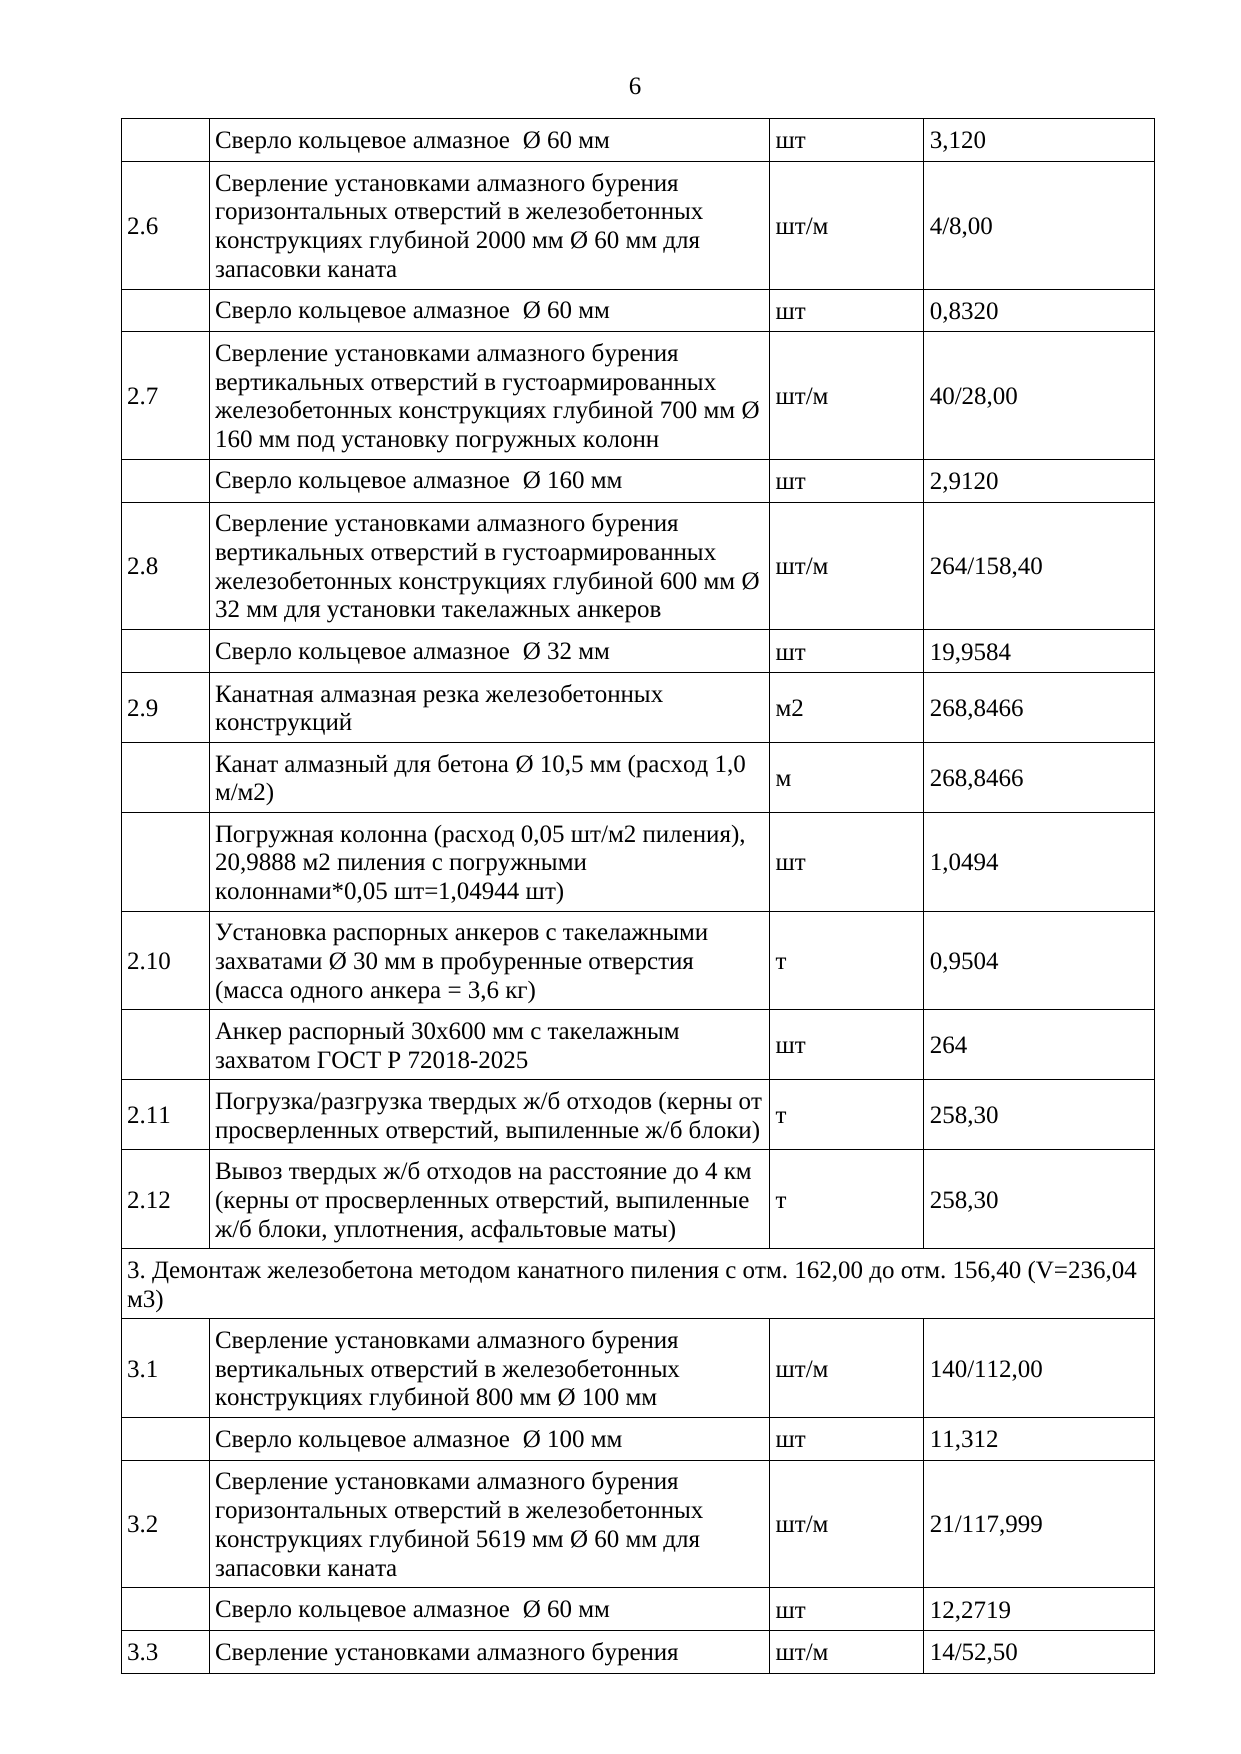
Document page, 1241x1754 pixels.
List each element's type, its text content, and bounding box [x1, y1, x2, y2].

table_cell шт/м [770, 1319, 923, 1417]
table_cell м2 [770, 673, 923, 742]
table_cell Сверло кольцевое алмазное Ø 160 мм [210, 460, 769, 502]
table_cell 11,312 [924, 1418, 1154, 1460]
table_cell Сверло кольцевое алмазное Ø 100 мм [210, 1418, 769, 1460]
table_cell шт [770, 290, 923, 331]
table_cell [122, 1418, 209, 1460]
table_cell Анкер распорный 30х600 мм с такелажным захватом ГОСТ Р 72018-2025 [210, 1010, 769, 1079]
table_cell [122, 743, 209, 812]
table_cell 2.10 [122, 912, 209, 1009]
table_cell 268,8466 [924, 743, 1154, 812]
table_cell [122, 1588, 209, 1630]
table_cell 258,30 [924, 1080, 1154, 1149]
table_cell шт/м [770, 1461, 923, 1587]
table_cell 4/8,00 [924, 162, 1154, 288]
table_cell шт [770, 460, 923, 502]
table_cell 2.6 [122, 162, 209, 288]
table_cell шт [770, 813, 923, 911]
table_cell Сверление установками алмазного бурения вертикальных отверстий в густоармированных железобетонных конструкциях глубиной 700 мм Ø 160 мм под установку погружных колонн [210, 332, 769, 459]
table_cell Сверло кольцевое алмазное Ø 60 мм [210, 290, 769, 331]
table_cell [122, 630, 209, 672]
table_cell Канат алмазный для бетона Ø 10,5 мм (расход 1,0 м/м2) [210, 743, 769, 812]
table_cell 40/28,00 [924, 332, 1154, 459]
table_cell 2.11 [122, 1080, 209, 1149]
table_cell Сверление установками алмазного бурения вертикальных отверстий в густоармированных железобетонных конструкциях глубиной 600 мм Ø 32 мм для установки такелажных анкеров [210, 503, 769, 629]
table_cell Сверление установками алмазного бурения [210, 1631, 769, 1673]
table_cell 3.1 [122, 1319, 209, 1417]
table_cell Погрузка/разгрузка твердых ж/б отходов (керны от просверленных отверстий, выпиленные ж/б блоки) [210, 1080, 769, 1149]
table_cell шт [770, 1010, 923, 1079]
table_cell [122, 119, 209, 161]
table_cell 268,8466 [924, 673, 1154, 742]
table_cell м [770, 743, 923, 812]
table_cell т [770, 912, 923, 1009]
table_cell шт/м [770, 162, 923, 288]
table_cell т [770, 1080, 923, 1149]
table_cell 3,120 [924, 119, 1154, 161]
table_cell шт [770, 630, 923, 672]
table_cell [122, 813, 209, 911]
table_cell 21/117,999 [924, 1461, 1154, 1587]
table_cell 264 [924, 1010, 1154, 1079]
table_cell 2.12 [122, 1150, 209, 1248]
table_cell Сверло кольцевое алмазное Ø 60 мм [210, 1588, 769, 1630]
table_cell 3.3 [122, 1631, 209, 1673]
table_cell Погружная колонна (расход 0,05 шт/м2 пиления), 20,9888 м2 пиления с погружными колоннами*0,05 шт=1,04944 шт) [210, 813, 769, 911]
table_cell шт/м [770, 332, 923, 459]
table_cell 1,0494 [924, 813, 1154, 911]
table_cell Сверло кольцевое алмазное Ø 60 мм [210, 119, 769, 161]
table_cell 258,30 [924, 1150, 1154, 1248]
table_cell Вывоз твердых ж/б отходов на расстояние до 4 км (керны от просверленных отверстий, выпиленные ж/б блоки, уплотнения, асфальтовые маты) [210, 1150, 769, 1248]
table_cell шт/м [770, 503, 923, 629]
table_cell 14/52,50 [924, 1631, 1154, 1673]
table_cell 19,9584 [924, 630, 1154, 672]
table_cell [122, 460, 209, 502]
table_cell т [770, 1150, 923, 1248]
table_cell 140/112,00 [924, 1319, 1154, 1417]
table_cell 3.2 [122, 1461, 209, 1587]
table_cell 2,9120 [924, 460, 1154, 502]
table_cell шт [770, 1418, 923, 1460]
table_cell 3. Демонтаж железобетона методом канатного пиления с отм. 162,00 до отм. 156,40 (V=236,04 м3) [122, 1249, 1154, 1318]
table_cell шт [770, 1588, 923, 1630]
table_cell Сверление установками алмазного бурения горизонтальных отверстий в железобетонных конструкциях глубиной 5619 мм Ø 60 мм для запасовки каната [210, 1461, 769, 1587]
table_cell Сверление установками алмазного бурения горизонтальных отверстий в железобетонных конструкциях глубиной 2000 мм Ø 60 мм для запасовки каната [210, 162, 769, 288]
table_cell Установка распорных анкеров с такелажными захватами Ø 30 мм в пробуренные отверстия (масса одного анкера = 3,6 кг) [210, 912, 769, 1009]
table_cell 2.8 [122, 503, 209, 629]
table_cell Сверление установками алмазного бурения вертикальных отверстий в железобетонных конструкциях глубиной 800 мм Ø 100 мм [210, 1319, 769, 1417]
table_cell 0,8320 [924, 290, 1154, 331]
table_cell 264/158,40 [924, 503, 1154, 629]
table_cell 2.7 [122, 332, 209, 459]
table_cell шт/м [770, 1631, 923, 1673]
table_cell [122, 290, 209, 331]
table_cell 12,2719 [924, 1588, 1154, 1630]
table_cell [122, 1010, 209, 1079]
table_cell 0,9504 [924, 912, 1154, 1009]
table_cell Сверло кольцевое алмазное Ø 32 мм [210, 630, 769, 672]
table_cell 2.9 [122, 673, 209, 742]
table_cell Канатная алмазная резка железобетонных конструкций [210, 673, 769, 742]
table_cell шт [770, 119, 923, 161]
